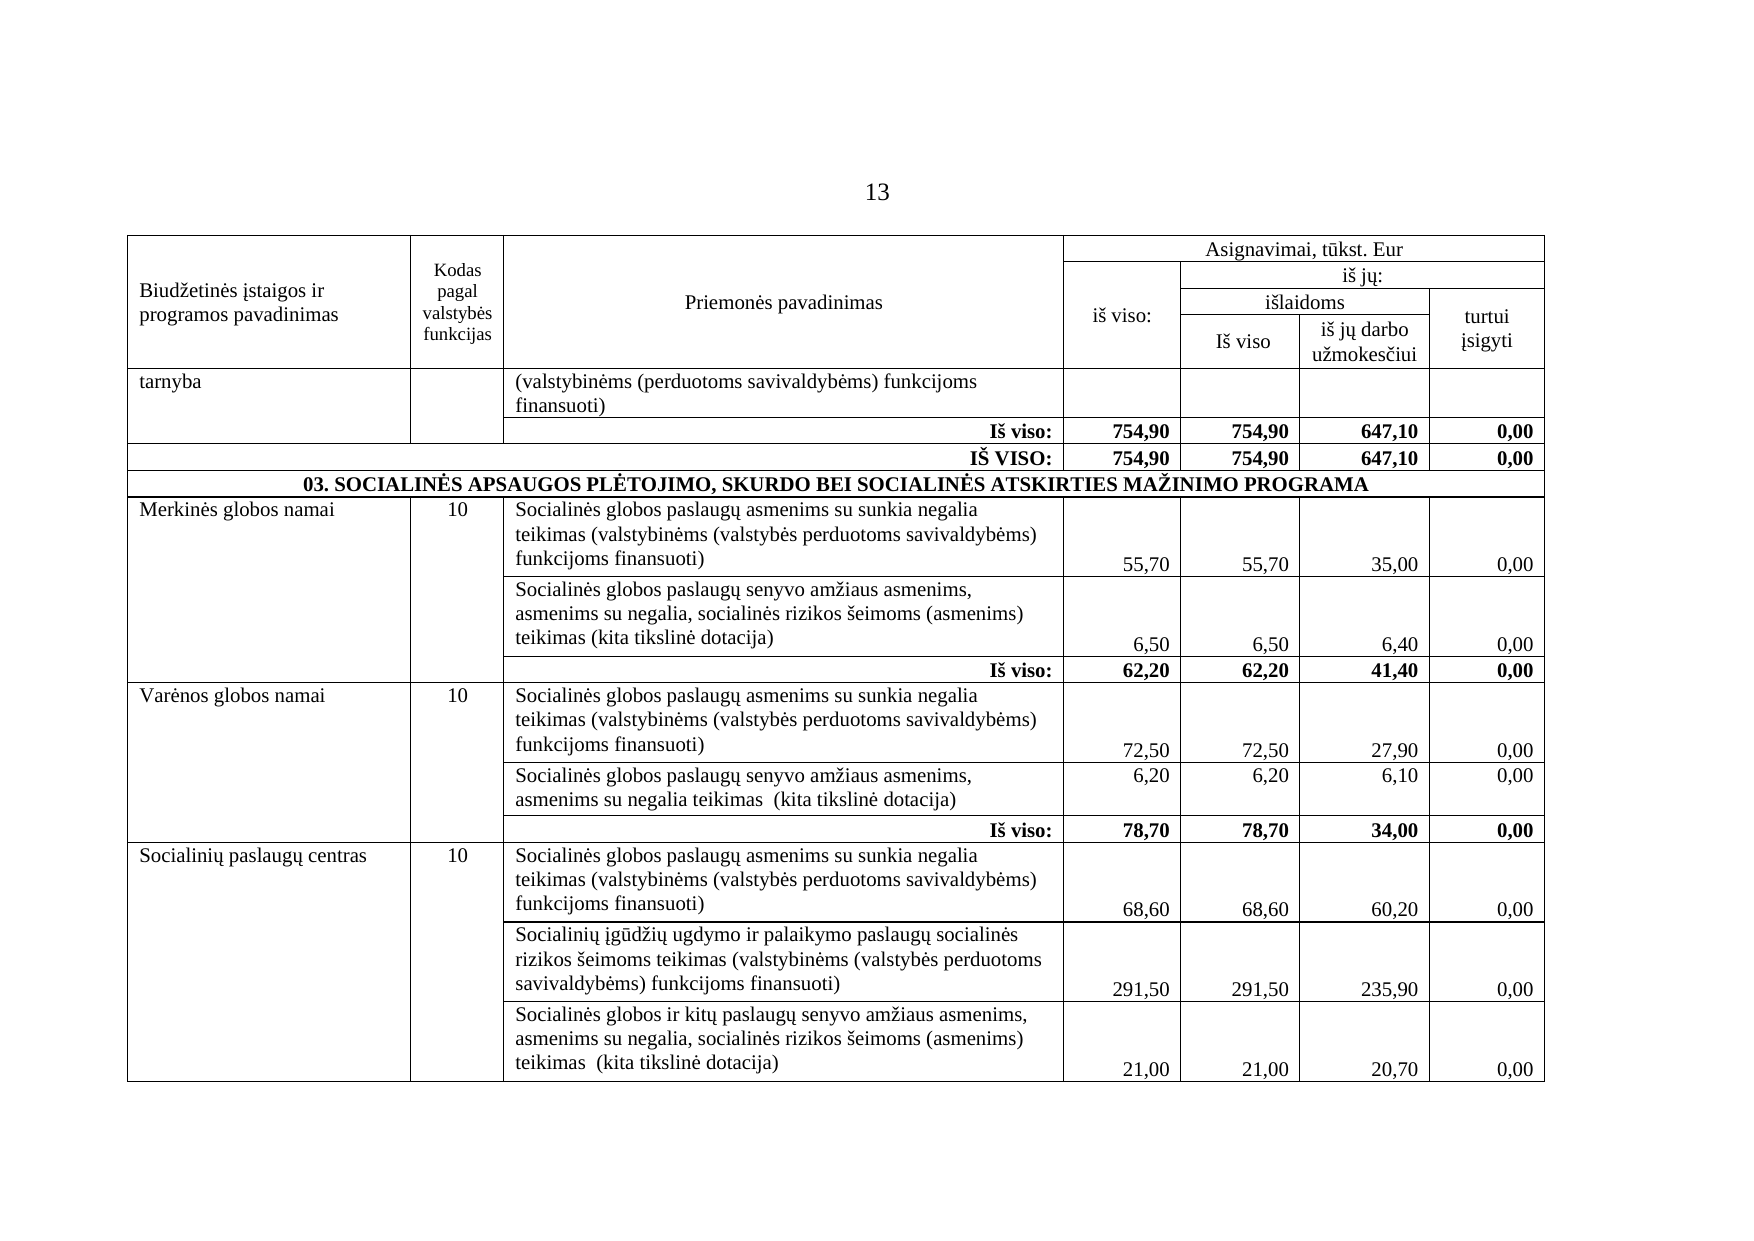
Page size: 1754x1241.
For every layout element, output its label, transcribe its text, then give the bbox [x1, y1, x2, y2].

table_cell 0,00 [1430, 577, 1544, 656]
table_cell 68,60 [1181, 843, 1299, 921]
table_cell 0,00 [1430, 843, 1544, 921]
table_cell 0,00 [1430, 1002, 1544, 1081]
table_cell 0,00 [1430, 923, 1544, 1001]
table_cell 10 [411, 683, 503, 842]
table_cell [1064, 369, 1180, 417]
table_header Asignavimai, tūkst. Eur [1064, 236, 1544, 261]
table_cell Varėnos globos namai [128, 683, 410, 842]
table_cell 6,20 [1064, 763, 1180, 815]
table_cell 62,20 [1064, 657, 1180, 682]
table_cell 235,90 [1300, 923, 1429, 1001]
table_cell Socialinės globos ir kitų paslaugų senyvo amžiaus asmenims, asmenims su negalia, socialinės rizikos šeimoms (asmenims) teikimas (kita tikslinė dotacija) [504, 1002, 1063, 1081]
table_cell 34,00 [1300, 816, 1429, 842]
table_cell 6,20 [1181, 763, 1299, 815]
table_cell 60,20 [1300, 843, 1429, 921]
table_cell 754,90 [1064, 418, 1180, 443]
table_cell išlaidoms [1181, 289, 1429, 314]
table_cell Iš viso: [504, 657, 1063, 682]
table_cell 647,10 [1300, 444, 1429, 470]
table_cell iš jų darbo užmokesčiui [1300, 315, 1429, 367]
table_cell 291,50 [1064, 923, 1180, 1001]
table_cell turtui įsigyti [1430, 289, 1544, 367]
table_cell 0,00 [1430, 418, 1544, 443]
table_cell iš jų: [1181, 262, 1544, 288]
table_cell 754,90 [1181, 418, 1299, 443]
table_cell 20,70 [1300, 1002, 1429, 1081]
table_cell [1181, 369, 1299, 417]
table_cell 68,60 [1064, 843, 1180, 921]
table_cell 21,00 [1064, 1002, 1180, 1081]
table_cell 754,90 [1064, 444, 1180, 470]
table_cell 21,00 [1181, 1002, 1299, 1081]
table_cell 55,70 [1181, 498, 1299, 576]
table_cell [1300, 369, 1429, 417]
table_cell 0,00 [1430, 444, 1544, 470]
table_cell IŠ VISO: [128, 444, 1063, 470]
table_header Kodas pagal valstybės funkcijas [411, 236, 503, 367]
table_cell [1430, 369, 1544, 417]
table_cell Socialinės globos paslaugų asmenims su sunkia negalia teikimas (valstybinėms (valstybės perduotoms savivaldybėms) funkcijoms finansuoti) [504, 683, 1063, 762]
table_cell 291,50 [1181, 923, 1299, 1001]
table_cell 72,50 [1064, 683, 1180, 762]
table_cell tarnyba [128, 369, 410, 443]
table_cell 6,10 [1300, 763, 1429, 815]
table_cell 27,90 [1300, 683, 1429, 762]
table_cell (valstybinėms (perduotoms savivaldybėms) funkcijoms finansuoti) [504, 369, 1063, 417]
table_cell Iš viso [1181, 315, 1299, 367]
table_cell Socialinių įgūdžių ugdymo ir palaikymo paslaugų socialinės rizikos šeimoms teikimas (valstybinėms (valstybės perduotoms savivaldybėms) funkcijoms finansuoti) [504, 923, 1063, 1001]
table_cell 0,00 [1430, 657, 1544, 682]
table_cell Merkinės globos namai [128, 498, 410, 682]
table_cell [411, 369, 503, 443]
table_cell iš viso: [1064, 262, 1180, 367]
table_cell 10 [411, 843, 503, 1081]
table_cell 62,20 [1181, 657, 1299, 682]
table_cell 6,50 [1181, 577, 1299, 656]
table_header Biudžetinės įstaigos ir programos pavadinimas [128, 236, 410, 367]
table_cell Socialinės globos paslaugų senyvo amžiaus asmenims, asmenims su negalia teikimas (kita tikslinė dotacija) [504, 763, 1063, 815]
table_cell 754,90 [1181, 444, 1299, 470]
table_cell 647,10 [1300, 418, 1429, 443]
table_cell 72,50 [1181, 683, 1299, 762]
table_cell 78,70 [1181, 816, 1299, 842]
table_cell 0,00 [1430, 683, 1544, 762]
table_cell 0,00 [1430, 816, 1544, 842]
table_cell Iš viso: [504, 816, 1063, 842]
table_cell 0,00 [1430, 763, 1544, 815]
table_cell 10 [411, 498, 503, 682]
table_cell Iš viso: [504, 418, 1063, 443]
table_header Priemonės pavadinimas [504, 236, 1063, 367]
table_cell 41,40 [1300, 657, 1429, 682]
table_cell 03. SOCIALINĖS APSAUGOS PLĖTOJIMO, SKURDO BEI SOCIALINĖS ATSKIRTIES MAŽINIMO PROGRAMA [128, 471, 1544, 496]
table_cell 55,70 [1064, 498, 1180, 576]
table_cell 6,40 [1300, 577, 1429, 656]
table_cell Socialinės globos paslaugų senyvo amžiaus asmenims, asmenims su negalia, socialinės rizikos šeimoms (asmenims) teikimas (kita tikslinė dotacija) [504, 577, 1063, 656]
table_cell Socialinės globos paslaugų asmenims su sunkia negalia teikimas (valstybinėms (valstybės perduotoms savivaldybėms) funkcijoms finansuoti) [504, 498, 1063, 576]
table_cell 6,50 [1064, 577, 1180, 656]
table_cell 35,00 [1300, 498, 1429, 576]
table_cell 78,70 [1064, 816, 1180, 842]
table_cell 0,00 [1430, 498, 1544, 576]
table_cell Socialinių paslaugų centras [128, 843, 410, 1081]
table_cell Socialinės globos paslaugų asmenims su sunkia negalia teikimas (valstybinėms (valstybės perduotoms savivaldybėms) funkcijoms finansuoti) [504, 843, 1063, 921]
